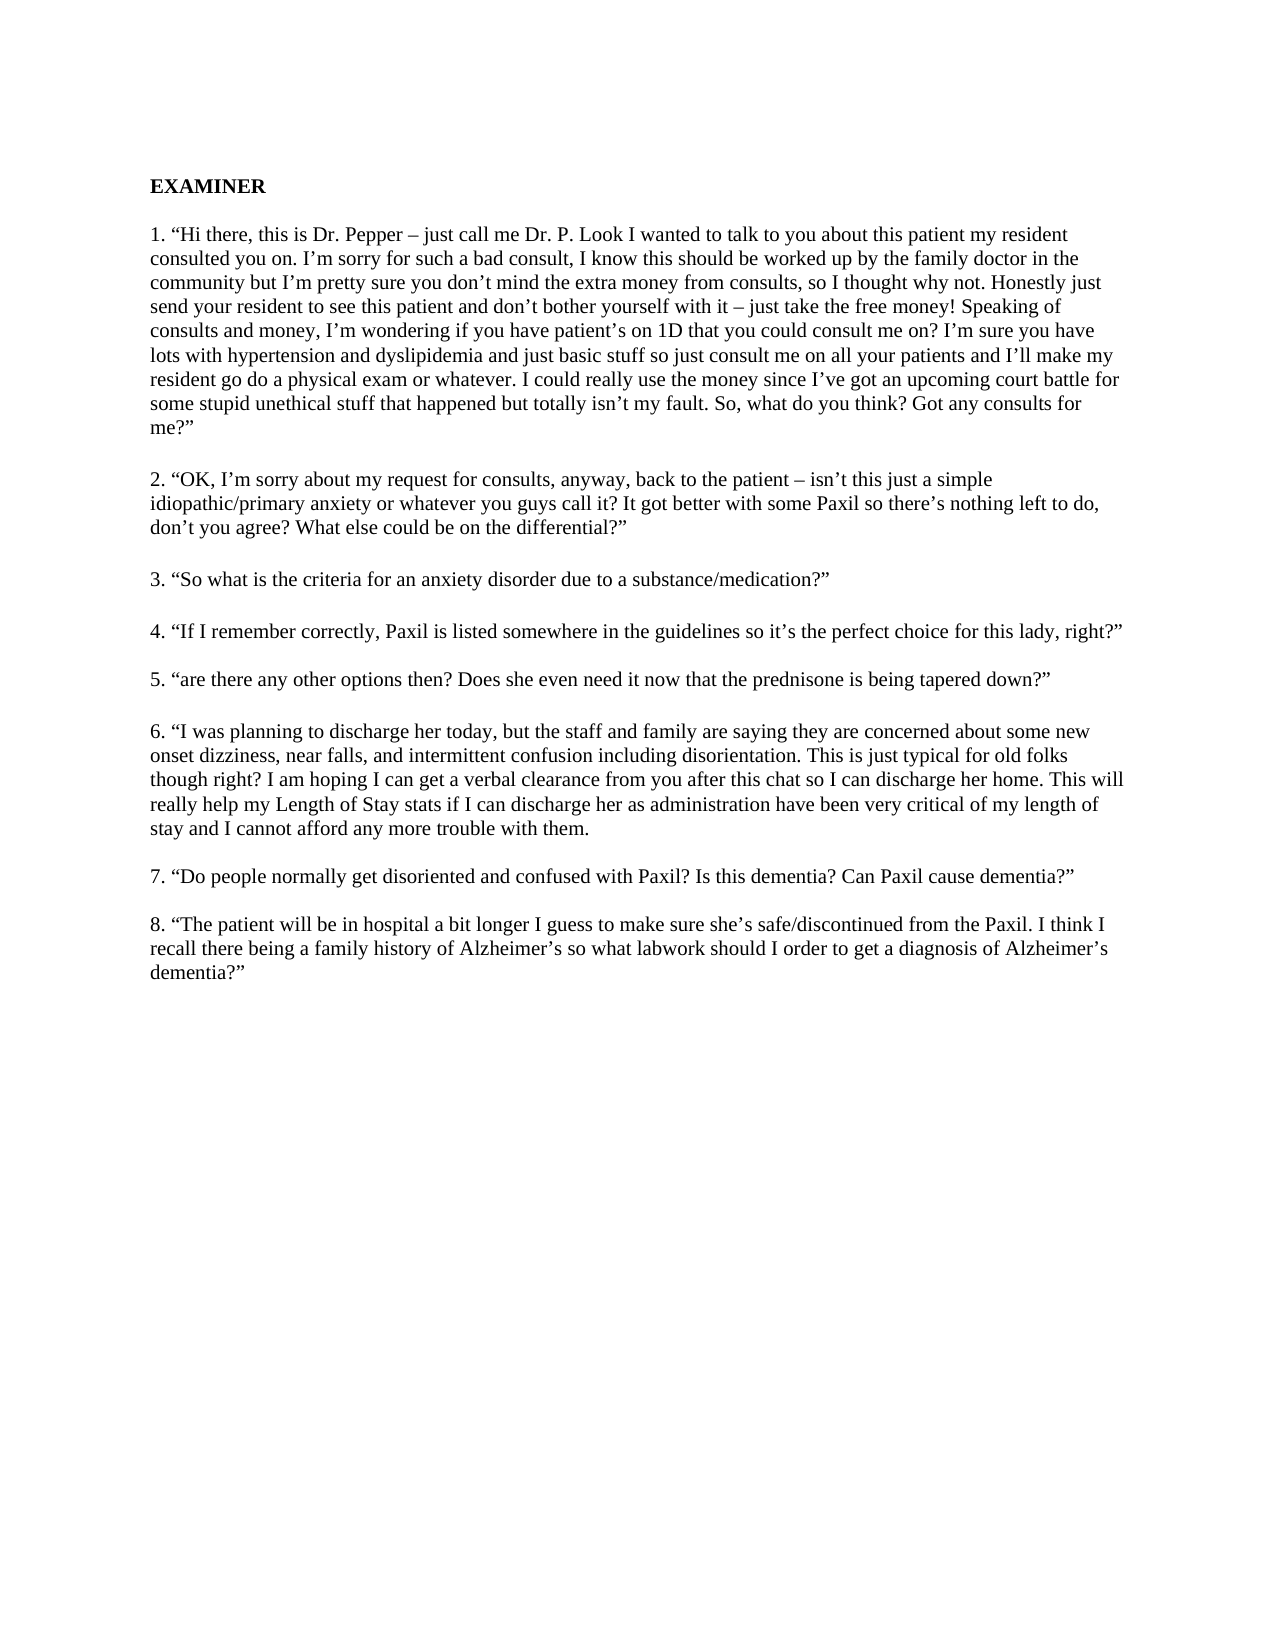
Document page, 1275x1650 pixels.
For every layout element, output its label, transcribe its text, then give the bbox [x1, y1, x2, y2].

text 6. “I was planning to discharge her today, but the staff and family are saying they are concerned about some new onset dizziness, near falls, and intermittent confusion including disorientation. This is just typical for old folks though right? I am hoping I can get a verbal clearance from you after this chat so I can discharge her home. This will really help my Length of Stay stats if I can discharge her as administration have been very critical of my length of stay and I cannot afford any more trouble with them. [150, 719, 1125, 839]
text 3. “So what is the criteria for an anxiety disorder due to a substance/medication?” [150, 567, 1125, 591]
text 7. “Do people normally get disoriented and confused with Paxil? Is this dementia? Can Paxil cause dementia?” [150, 864, 1125, 888]
text 2. “OK, I’m sorry about my request for consults, anyway, back to the patient – isn’t this just a simple idiopathic/primary anxiety or whatever you guys call it? It got better with some Paxil so there’s nothing left to do, don’t you agree? What else could be on the differential?” [150, 467, 1125, 539]
text 4. “If I remember correctly, Paxil is listed somewhere in the guidelines so it’s the perfect choice for this lady, right?” [150, 619, 1125, 643]
text 1. “Hi there, this is Dr. Pepper – just call me Dr. P. Look I wanted to talk to you about this patient my resident consulted you on. I’m sorry for such a bad consult, I know this should be worked up by the family doctor in the community but I’m pretty sure you don’t mind the extra money from consults, so I thought why not. Honestly just send your resident to see this patient and don’t bother yourself with it – just take the free money! Speaking of consults and money, I’m wondering if you have patient’s on 1D that you could consult me on? I’m sure you have lots with hypertension and dyslipidemia and just basic stuff so just consult me on all your patients and I’ll make my resident go do a physical exam or whatever. I could really use the money since I’ve got an upcoming court battle for some stupid unethical stuff that happened but totally isn’t my fault. So, what do you think? Got any consults for me?” [150, 222, 1125, 439]
text EXAMINER [150, 174, 1125, 198]
text 8. “The patient will be in hospital a bit longer I guess to make sure she’s safe/discontinued from the Paxil. I think I recall there being a family history of Alzheimer’s so what labwork should I order to get a diagnosis of Alzheimer’s dementia?” [150, 912, 1125, 984]
text 5. “are there any other options then? Does she even need it now that the prednisone is being tapered down?” [150, 667, 1125, 691]
